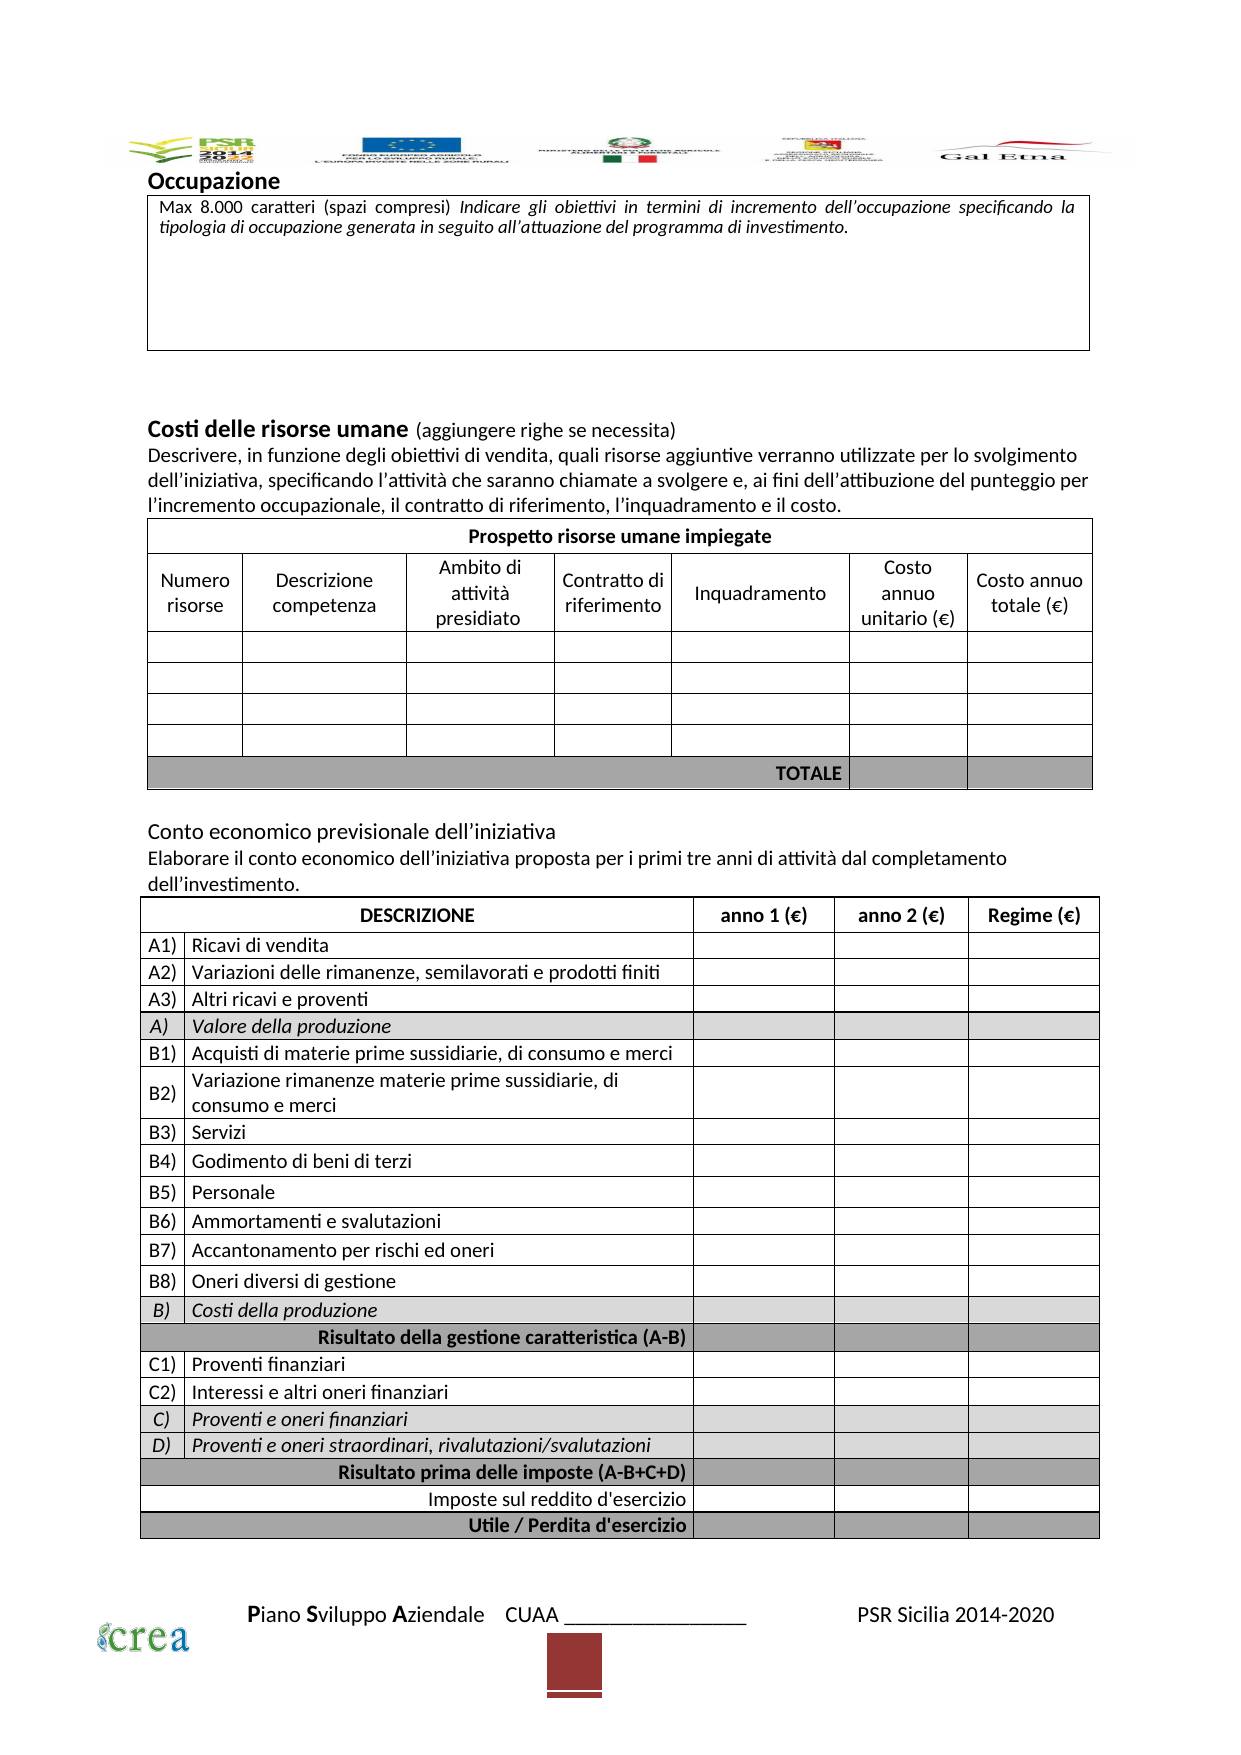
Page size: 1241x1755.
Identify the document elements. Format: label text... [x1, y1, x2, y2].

table_cell [968, 694, 1092, 724]
table_cell B8) [141, 1266, 184, 1296]
table_cell B5) [141, 1177, 184, 1207]
table_cell [694, 1513, 834, 1538]
table_cell [969, 1040, 1099, 1066]
table_cell [968, 632, 1092, 662]
table_cell Costo annuo unitario (€) [850, 554, 967, 631]
table_cell B3) [141, 1119, 184, 1144]
table_cell [694, 1119, 834, 1144]
table_cell [835, 1406, 968, 1432]
text Occupazione [148, 165, 1093, 195]
table_cell B) [141, 1297, 184, 1322]
table_cell [969, 933, 1099, 958]
table_cell A2) [141, 959, 184, 985]
table_cell Accantonamento per rischi ed oneri [185, 1235, 693, 1265]
table_cell [968, 663, 1092, 693]
table_cell [694, 1040, 834, 1066]
table_cell [969, 1208, 1099, 1233]
table_cell [969, 1324, 1099, 1351]
table_cell Variazioni delle rimanenze, semilavorati e prodotti finiti [185, 959, 693, 985]
table_cell [835, 1119, 968, 1144]
table_cell A1) [141, 933, 184, 958]
table_cell Valore della produzione [185, 1013, 693, 1039]
table_cell [555, 663, 671, 693]
table_cell [969, 1433, 1099, 1458]
table_cell [694, 1067, 834, 1118]
table_header anno 2 (€) [835, 898, 968, 932]
table_cell [694, 1324, 834, 1351]
table_cell [969, 1406, 1099, 1432]
table_cell [969, 1145, 1099, 1176]
table_cell Personale [185, 1177, 693, 1207]
table_cell [969, 1235, 1099, 1265]
table_cell [969, 1378, 1099, 1405]
table_header Max 8.000 caratteri (spazi compresi) Indicare gli obiettivi in termini di incremento dell’occupazione specificando la tipologia di occupazione generata in seguito all’attuazione del programma di investimento. [148, 196, 1089, 350]
table_cell [694, 1433, 834, 1458]
table_cell [672, 632, 849, 662]
table_cell [835, 1297, 968, 1322]
picture [106, 135, 1134, 165]
table_cell [243, 694, 406, 724]
table_cell Acquisti di materie prime sussidiarie, di consumo e merci [185, 1040, 693, 1066]
table_cell [694, 1235, 834, 1265]
table_cell [694, 933, 834, 958]
table_cell [694, 959, 834, 985]
table_cell Variazione rimanenze materie prime sussidiarie, di consumo e merci [185, 1067, 693, 1118]
table_cell [969, 1119, 1099, 1144]
table_cell Inquadramento [672, 554, 849, 631]
table_cell [555, 632, 671, 662]
table_cell [694, 1177, 834, 1207]
table_cell [694, 1459, 834, 1485]
table_cell [850, 632, 967, 662]
table_cell Ammortamenti e svalutazioni [185, 1208, 693, 1233]
table_cell [835, 1266, 968, 1296]
text Costi delle risorse umane (aggiungere righe se necessita) [148, 421, 1093, 442]
table_cell Ricavi di vendita [185, 933, 693, 958]
table_cell [835, 986, 968, 1011]
table_cell Utile / Perdita d'esercizio [141, 1513, 693, 1538]
text Descrivere, in funzione degli obiettivi di vendita, quali risorse aggiuntive verranno utilizzate per lo svolgimento dell’iniziativa, specificando l’attività che saranno chiamate a svolgere e, ai fini dell’attibuzione del punteggio per l’incremento occupazionale, il contratto di riferimento, l’inquadramento e il costo. [148, 442, 1093, 518]
table_cell Costo annuo totale (€) [968, 554, 1092, 631]
table_cell [694, 1352, 834, 1377]
table_cell TOTALE [148, 757, 849, 788]
table_cell Risultato della gestione caratteristica (A-B) [141, 1324, 693, 1351]
table_cell [850, 757, 967, 788]
table_cell [148, 632, 242, 662]
table_cell [835, 1177, 968, 1207]
table_cell Costi della produzione [185, 1297, 693, 1322]
table_cell C2) [141, 1378, 184, 1405]
table_cell [243, 632, 406, 662]
table_header anno 1 (€) [694, 898, 834, 932]
table_cell [969, 986, 1099, 1011]
table_cell [968, 757, 1092, 788]
table_cell Contratto di riferimento [555, 554, 671, 631]
table_cell [694, 1378, 834, 1405]
table_header Regime (€) [969, 898, 1099, 932]
table_cell [148, 694, 242, 724]
table_cell [148, 663, 242, 693]
table_cell D) [141, 1433, 184, 1458]
table_cell Proventi e oneri finanziari [185, 1406, 693, 1432]
table_cell [835, 1235, 968, 1265]
table_cell [672, 694, 849, 724]
table_cell [969, 1297, 1099, 1322]
table_cell [835, 1433, 968, 1458]
table_cell [835, 1378, 968, 1405]
table_cell Godimento di beni di terzi [185, 1145, 693, 1176]
table_cell [969, 1513, 1099, 1538]
table_cell [850, 663, 967, 693]
table_header DESCRIZIONE [141, 898, 693, 932]
table_cell B6) [141, 1208, 184, 1233]
table_cell [969, 959, 1099, 985]
table_cell [555, 694, 671, 724]
table_cell [969, 1013, 1099, 1039]
table_cell [694, 1013, 834, 1039]
table_cell [969, 1459, 1099, 1485]
text Elaborare il conto economico dell’iniziativa proposta per i primi tre anni di attività dal completamento dell’investimento. [148, 846, 1093, 896]
table_cell B4) [141, 1145, 184, 1176]
table_cell [835, 1040, 968, 1066]
table_cell [694, 1208, 834, 1233]
table_cell [835, 1513, 968, 1538]
table_cell [243, 725, 406, 756]
table_cell Ambito di attività presidiato [407, 554, 554, 631]
picture [97, 1622, 190, 1652]
table_cell Proventi finanziari [185, 1352, 693, 1377]
table_cell A) [141, 1013, 184, 1039]
table_cell [148, 725, 242, 756]
table_cell [672, 663, 849, 693]
table_cell [672, 725, 849, 756]
table_cell [969, 1266, 1099, 1296]
table_cell [835, 959, 968, 985]
table_cell Risultato prima delle imposte (A-B+C+D) [141, 1459, 693, 1485]
table_cell [835, 1013, 968, 1039]
table_cell [969, 1067, 1099, 1118]
table_cell [835, 933, 968, 958]
table_cell Servizi [185, 1119, 693, 1144]
table_cell Altri ricavi e proventi [185, 986, 693, 1011]
table_cell [407, 632, 554, 662]
table_cell [407, 725, 554, 756]
table_cell [850, 694, 967, 724]
table_cell [694, 1266, 834, 1296]
table_cell [835, 1067, 968, 1118]
table_cell B7) [141, 1235, 184, 1265]
table_cell [407, 694, 554, 724]
table_cell C) [141, 1406, 184, 1432]
table_cell Proventi e oneri straordinari, rivalutazioni/svalutazioni [185, 1433, 693, 1458]
table_cell [835, 1145, 968, 1176]
table_cell B1) [141, 1040, 184, 1066]
table_cell Numero risorse [148, 554, 242, 631]
table_cell [407, 663, 554, 693]
table_cell [694, 1145, 834, 1176]
text Conto economico previsionale dell’iniziativa [148, 817, 1093, 846]
table_cell [835, 1352, 968, 1377]
table_cell [850, 725, 967, 756]
table_cell Interessi e altri oneri finanziari [185, 1378, 693, 1405]
table_cell [968, 725, 1092, 756]
table_cell A3) [141, 986, 184, 1011]
table_cell B2) [141, 1067, 184, 1118]
table_cell [555, 725, 671, 756]
table_cell Descrizione competenza [243, 554, 406, 631]
table_cell [694, 1297, 834, 1322]
table_cell Oneri diversi di gestione [185, 1266, 693, 1296]
table_cell [694, 1486, 834, 1511]
table_cell C1) [141, 1352, 184, 1377]
table_cell [969, 1486, 1099, 1511]
table_cell [835, 1208, 968, 1233]
table_cell Imposte sul reddito d'esercizio [141, 1486, 693, 1511]
table_cell [835, 1486, 968, 1511]
table_cell [835, 1459, 968, 1485]
table_cell [694, 986, 834, 1011]
table_header Prospetto risorse umane impiegate [148, 519, 1092, 553]
table_cell [969, 1352, 1099, 1377]
table_cell [969, 1177, 1099, 1207]
table_cell [835, 1324, 968, 1351]
table_cell [243, 663, 406, 693]
table_cell [694, 1406, 834, 1432]
